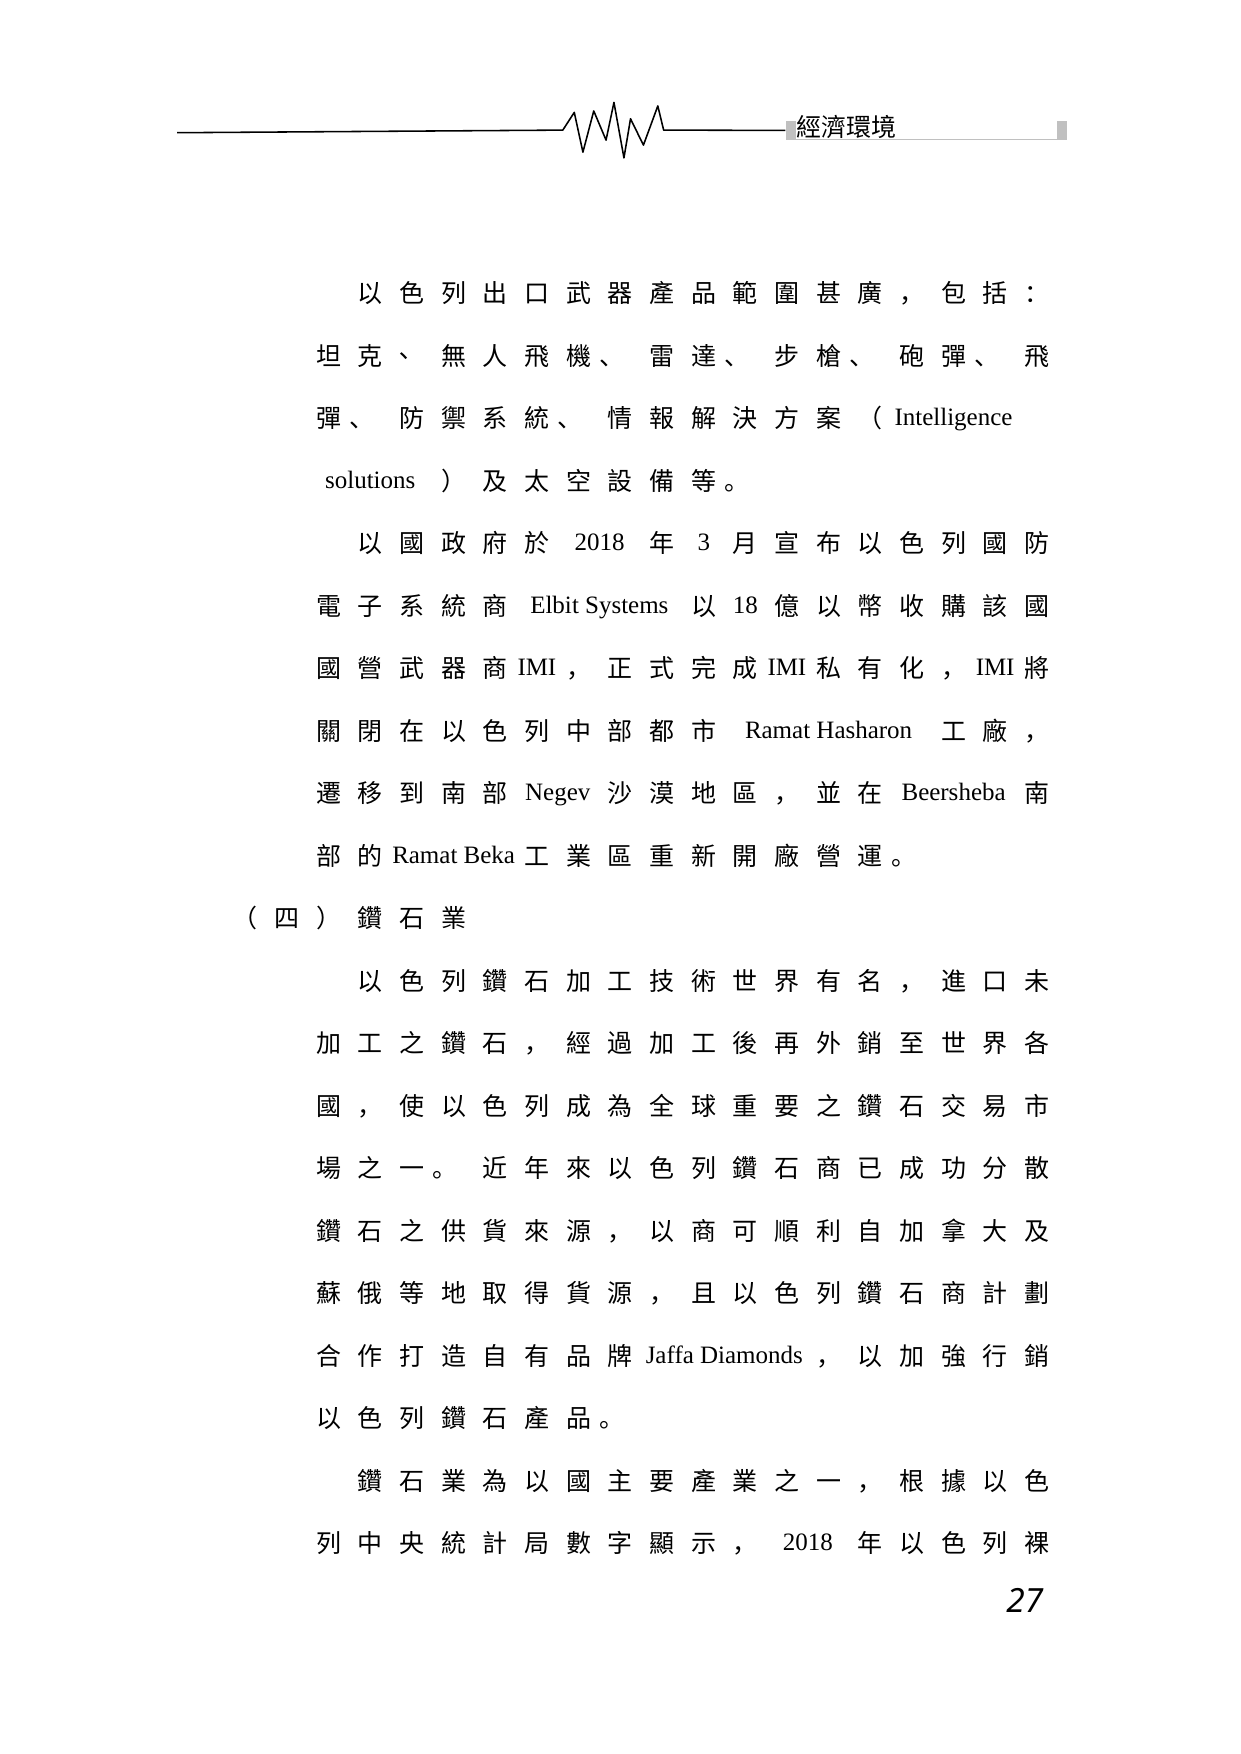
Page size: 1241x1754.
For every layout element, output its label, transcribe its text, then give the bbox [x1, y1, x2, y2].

text 以國政府於2018年3月宣布以色列國防電子系統商Elbit Systems以18億以幣收購該國國營武器商IMI，正式完成IMI私有化，IMI將關閉在以色列中部都市Ramat Hasharon工廠，遷移到南部Negev沙漠地區，並在Beersheba南部的Ramat Beka工業區重新開廠營運。 [281, 500, 1058, 875]
text （四）鑽石業 [207, 875, 1058, 938]
text 以色列出口武器產品範圍甚廣，包括：坦克、無人飛機、雷達、步槍、砲彈、飛彈、防禦系統、情報解決方案（Intelligence solutions）及太空設備等。 [281, 250, 1058, 500]
text 鑽石業為以國主要產業之一，根據以色列中央統計局數字顯示，2018年以色列裸 [281, 1438, 1058, 1563]
text 以色列鑽石加工技術世界有名，進口未加工之鑽石，經過加工後再外銷至世界各國，使以色列成為全球重要之鑽石交易市場之一。近年來以色列鑽石商已成功分散鑽石之供貨來源，以商可順利自加拿大及蘇俄等地取得貨源，且以色列鑽石商計劃合作打造自有品牌Jaffa Diamonds，以加強行銷以色列鑽石產品。 [281, 938, 1058, 1438]
